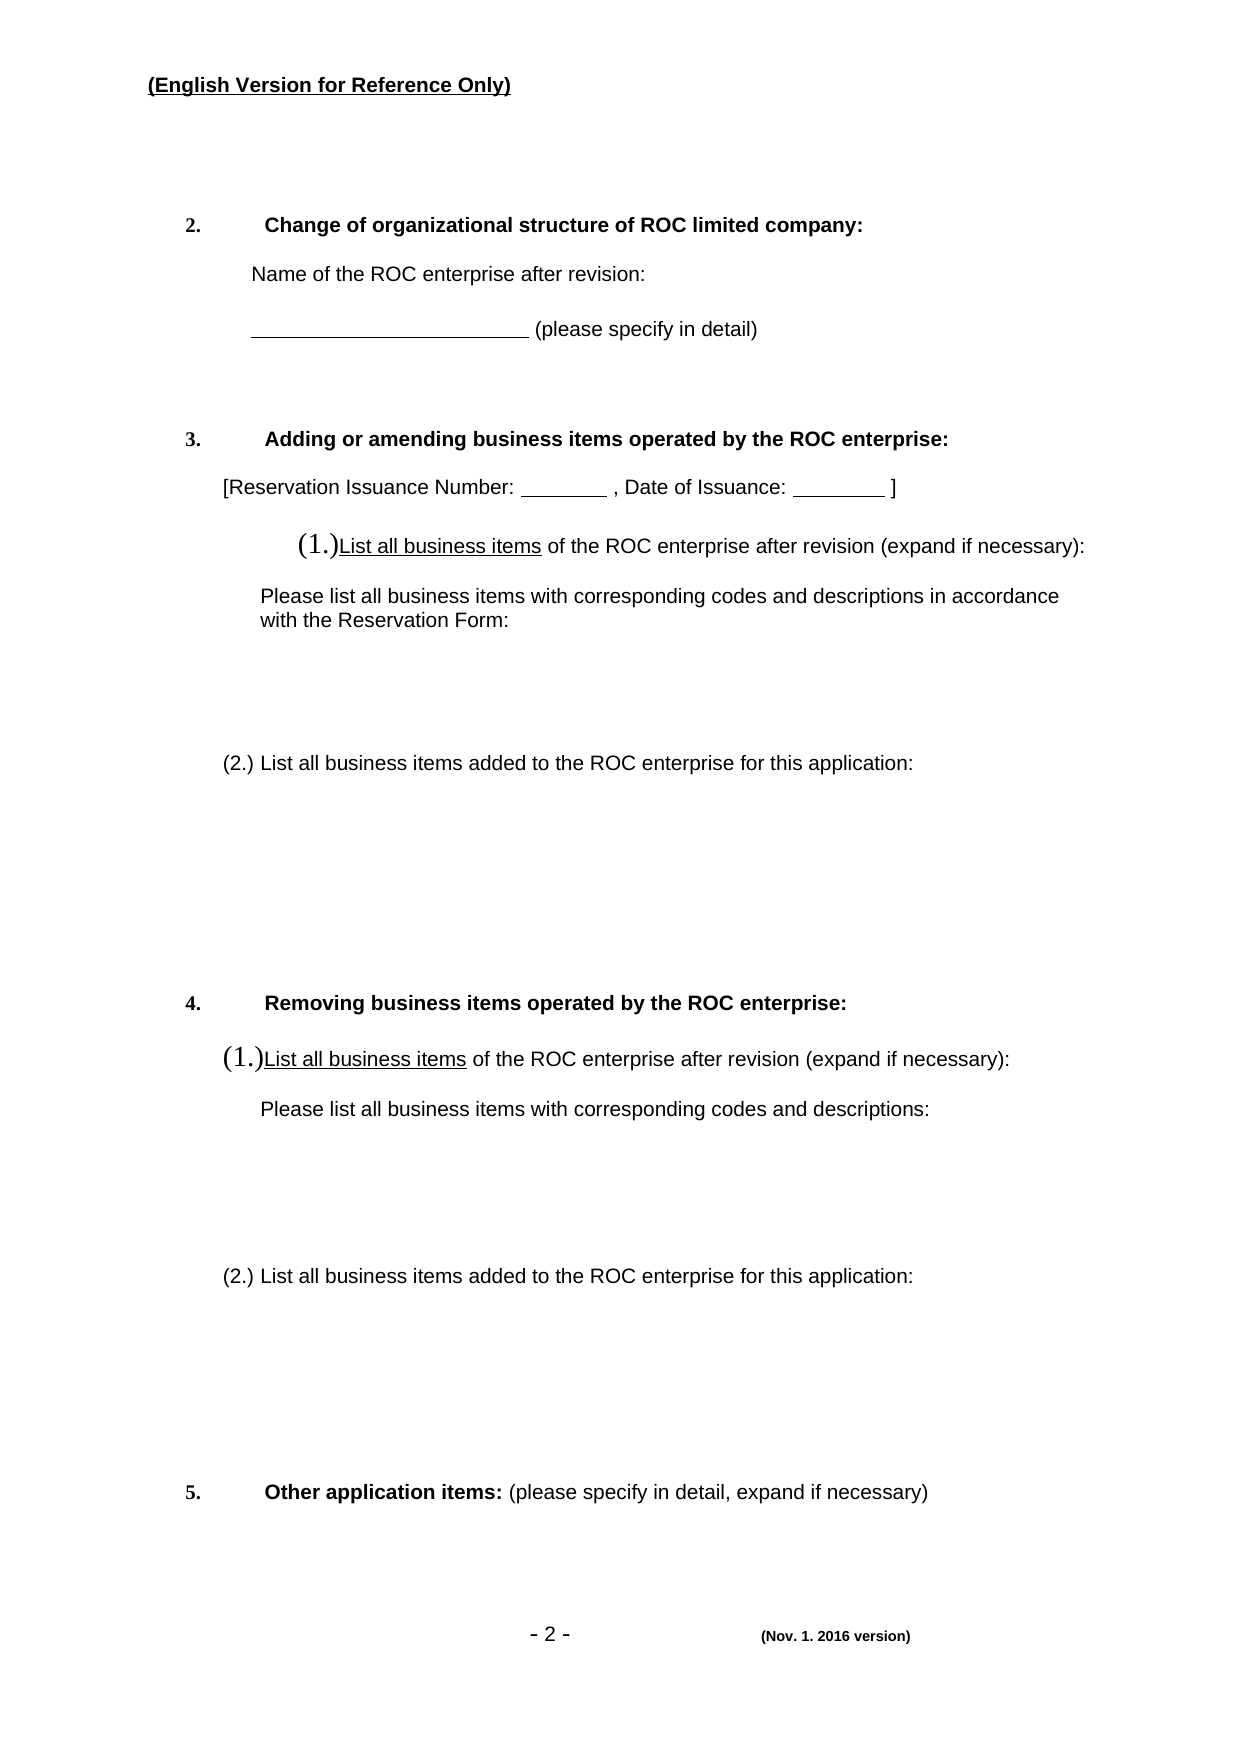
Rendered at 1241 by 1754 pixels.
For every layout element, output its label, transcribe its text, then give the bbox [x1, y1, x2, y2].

text Name of the ROC enterprise after revision: [223, 261, 1092, 285]
list List all business items added to the ROC enterprise for this application: [223, 1264, 1092, 1288]
list List all business items of the ROC enterprise after revision (expand if necessary): [223, 1039, 1092, 1072]
text [Reservation Issuance Number: , Date of Issuance: ] [223, 474, 1092, 498]
text Please list all business items with corresponding codes and descriptions: [260, 1096, 1092, 1120]
list List all business items added to the ROC enterprise for this application: [223, 751, 1092, 775]
list Change of organizational structure of ROC limited company: [185, 213, 1092, 237]
list List all business items of the ROC enterprise after revision (expand if necessary): [297, 526, 1092, 559]
list Other application items: (please specify in detail, expand if necessary) [185, 1480, 1092, 1504]
text (please specify in detail) [223, 316, 1092, 340]
text Please list all business items with corresponding codes and descriptions in accordance with the Reservation Form: [260, 583, 1092, 631]
list Adding or amending business items operated by the ROC enterprise: [185, 426, 1092, 451]
list Removing business items operated by the ROC enterprise: [185, 991, 1092, 1015]
